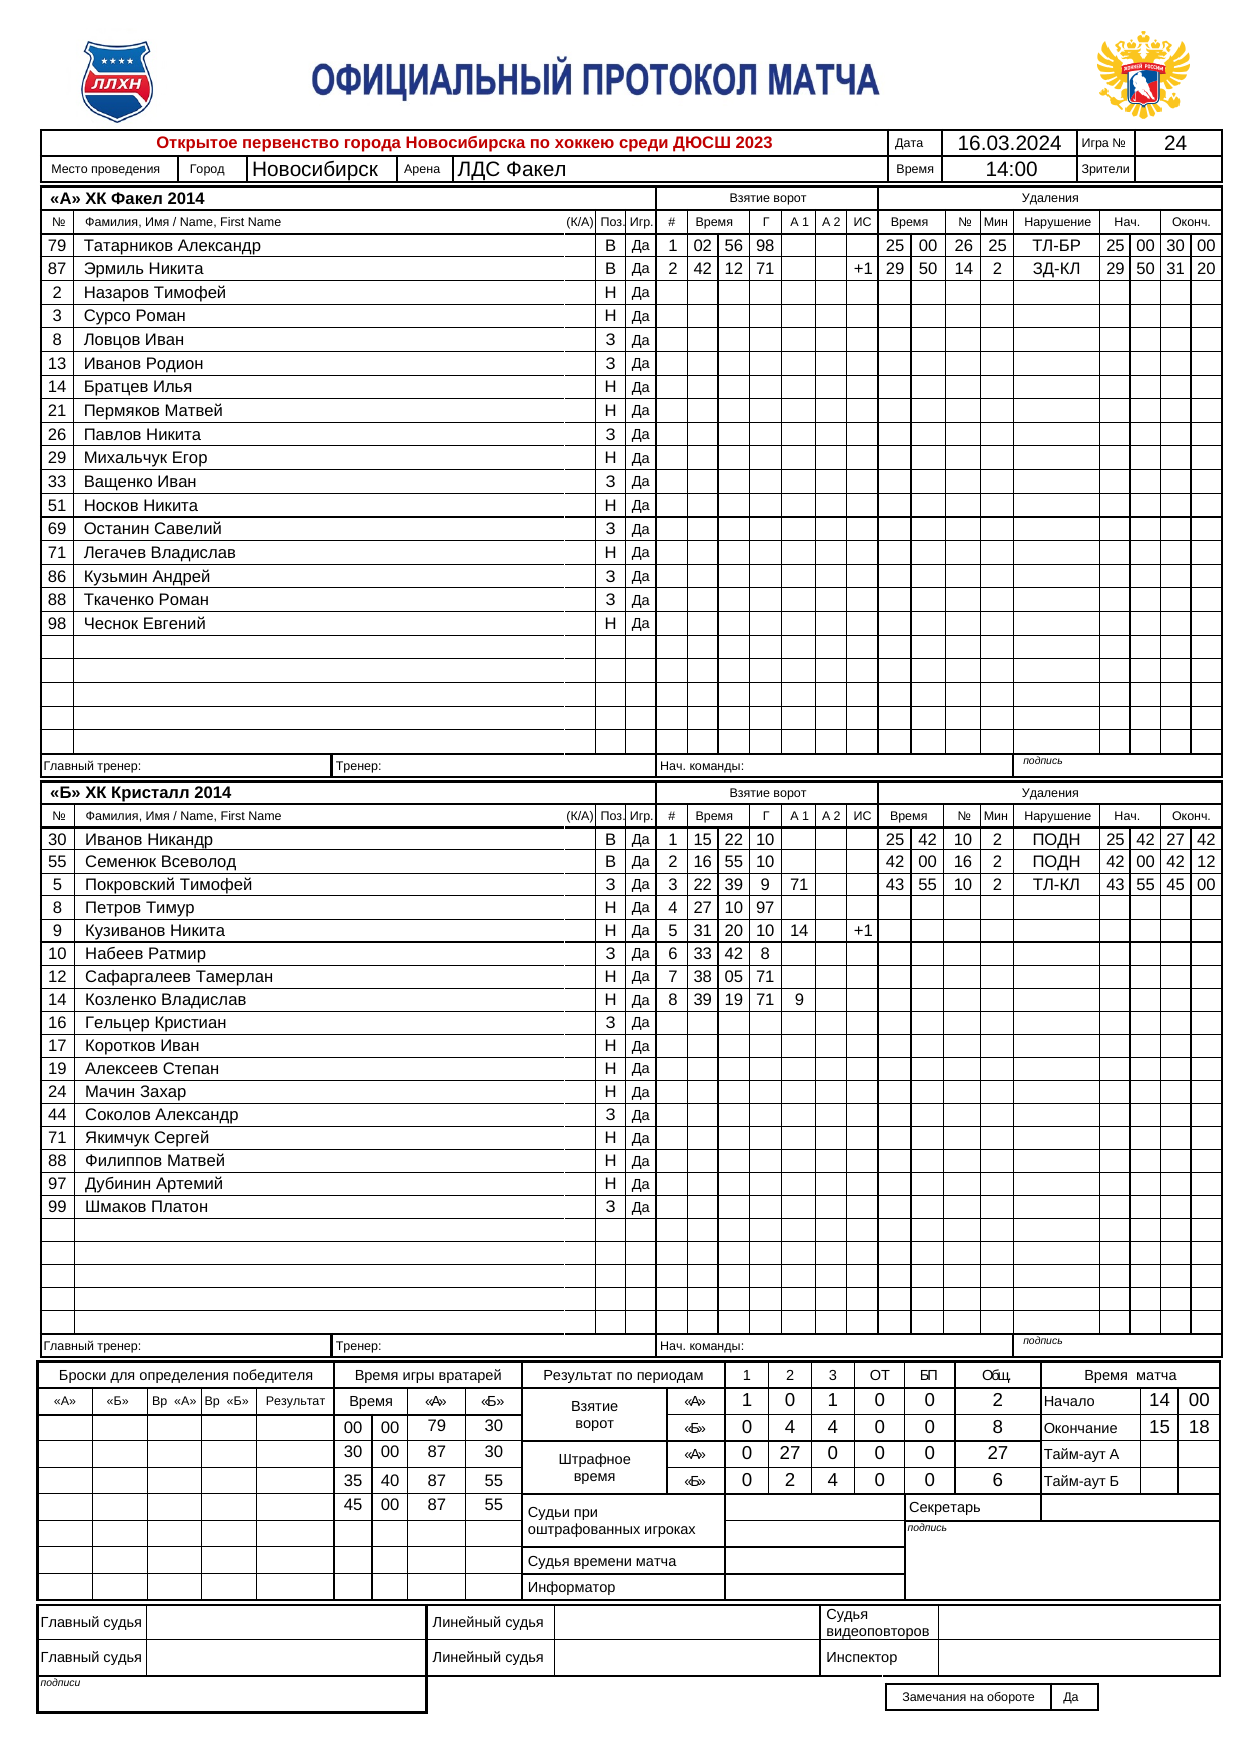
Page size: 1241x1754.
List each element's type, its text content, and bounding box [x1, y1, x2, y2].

table_cell [782, 1311, 815, 1333]
table_cell [946, 399, 980, 422]
table_cell 12 [719, 257, 749, 280]
table_cell [1131, 943, 1160, 964]
table_cell [1131, 541, 1160, 564]
table_cell [719, 1242, 749, 1264]
table_cell [565, 281, 595, 303]
table_cell [883, 1677, 1220, 1681]
table_cell З [596, 470, 625, 493]
table_cell [688, 1127, 717, 1149]
table_cell Н [596, 989, 625, 1011]
table_cell [1014, 1127, 1099, 1149]
table_cell [816, 1219, 846, 1241]
table_cell [726, 1548, 904, 1573]
table_cell [782, 1265, 815, 1287]
table_cell [1192, 1104, 1221, 1126]
table_cell Да [626, 989, 655, 1011]
table_cell [1131, 707, 1160, 729]
table_cell [879, 1150, 910, 1172]
table_cell [879, 446, 910, 469]
table_cell [74, 636, 564, 658]
table_cell Тайм-аут Б [1042, 1468, 1140, 1493]
table_cell [1179, 1441, 1219, 1467]
table_cell Чеснок Евгений [74, 612, 564, 634]
table_cell [1161, 1012, 1190, 1033]
table_cell [912, 281, 945, 303]
table_cell [596, 707, 625, 729]
table_cell 05 [719, 966, 749, 987]
table_cell [847, 707, 877, 729]
table_cell [782, 352, 815, 374]
table_cell [847, 850, 877, 872]
table_cell +1 [847, 920, 877, 941]
table_cell 2 [981, 829, 1013, 849]
table_cell Г [750, 805, 781, 826]
table_cell Штрафное время [523, 1442, 666, 1493]
table_cell [750, 1058, 781, 1079]
table_cell [912, 1196, 943, 1218]
table_cell [1100, 352, 1129, 374]
table_cell [1192, 328, 1221, 351]
table_cell Да [626, 328, 655, 351]
table_cell [719, 1196, 749, 1218]
table_cell [946, 305, 980, 327]
table_cell [816, 541, 846, 564]
table_cell [1100, 446, 1129, 469]
table_cell [981, 494, 1013, 516]
table_cell А 1 [782, 805, 815, 826]
table_cell [981, 399, 1013, 422]
table_cell Вр «А» [148, 1389, 201, 1413]
table_cell Линейный судья [428, 1606, 554, 1639]
table_cell [981, 1081, 1013, 1103]
table_cell [750, 1242, 781, 1264]
table_cell [847, 636, 877, 658]
table_cell [1131, 920, 1160, 941]
table_cell 15 [688, 829, 717, 849]
table_cell 51 [42, 494, 73, 516]
table_cell 0 [726, 1442, 768, 1467]
table_cell [816, 1081, 846, 1103]
table_cell 44 [42, 1104, 74, 1126]
table_cell [1161, 920, 1190, 941]
table_cell [1161, 518, 1190, 540]
table_cell Иванов Родион [74, 352, 564, 374]
table_cell [981, 1035, 1013, 1057]
table_cell [1131, 352, 1160, 374]
table_cell [816, 1288, 846, 1310]
table_cell В [596, 235, 625, 256]
table_cell [1141, 1468, 1177, 1493]
table_cell [782, 966, 815, 987]
table_cell [782, 850, 815, 872]
table_cell [42, 1242, 74, 1264]
table_cell [946, 612, 980, 634]
table_cell [847, 235, 877, 256]
table_cell [879, 588, 910, 611]
table_cell [1131, 683, 1160, 706]
table_cell [1131, 1242, 1160, 1264]
table_header Игра № [1078, 131, 1134, 155]
table_cell [912, 989, 943, 1011]
table_cell [981, 707, 1013, 729]
table_cell [847, 423, 877, 445]
table_cell [596, 1219, 625, 1241]
table_cell Н [596, 896, 625, 918]
table_cell З [596, 352, 625, 374]
table_cell [750, 707, 781, 729]
table_cell [1100, 612, 1129, 634]
table_cell Да [626, 1173, 655, 1195]
table_header Броски для определения победителя [39, 1363, 333, 1387]
table_cell [816, 683, 846, 706]
table_cell [946, 707, 980, 729]
table_cell 10 [42, 943, 74, 964]
table_cell [1161, 989, 1190, 1011]
table_cell [879, 636, 910, 658]
table_cell [750, 541, 781, 564]
table_cell Поз. [596, 211, 625, 233]
table_cell [1014, 636, 1099, 658]
table_cell [1161, 494, 1190, 516]
table_cell [946, 541, 980, 564]
table_cell [1161, 1242, 1190, 1264]
table_header Удаления [879, 783, 1221, 803]
table_cell [847, 1058, 877, 1079]
table_cell [1100, 943, 1129, 964]
table_cell [912, 943, 943, 964]
table_cell 31 [688, 920, 717, 941]
table_cell Н [596, 541, 625, 564]
table_cell [1014, 1288, 1099, 1310]
table_cell [782, 541, 815, 564]
table_cell [688, 470, 717, 493]
table_cell [719, 376, 749, 398]
table_cell 0 [905, 1442, 954, 1467]
table_cell 42 [1131, 829, 1160, 849]
table_cell 10 [750, 829, 781, 849]
table_cell [1014, 376, 1099, 398]
table_header 1 [726, 1363, 768, 1387]
table_cell 71 [750, 966, 781, 987]
table_cell [816, 1196, 846, 1218]
table_cell подпись [906, 1522, 1219, 1599]
table_cell [847, 352, 877, 374]
table_cell [1014, 612, 1099, 634]
table_cell Н [596, 376, 625, 398]
table_cell Да [626, 966, 655, 987]
table_cell [565, 1196, 595, 1218]
table_cell [847, 1012, 877, 1033]
table_cell [719, 659, 749, 682]
table_cell 42 [1161, 850, 1190, 872]
table_cell [750, 1150, 781, 1172]
table_cell [1131, 399, 1160, 422]
table_cell В [596, 257, 625, 280]
table_cell [847, 541, 877, 564]
table_cell 18 [1179, 1415, 1219, 1440]
table_cell [565, 494, 595, 516]
table_cell [847, 518, 877, 540]
table_cell [782, 565, 815, 587]
table_cell 10 [944, 829, 980, 849]
table_cell [1131, 1311, 1160, 1333]
table_cell 31 [1161, 257, 1190, 280]
table_cell 4 [769, 1415, 811, 1440]
table_cell [879, 305, 910, 327]
table_cell [688, 1081, 717, 1103]
table_cell [565, 1242, 595, 1264]
table_cell [750, 1265, 781, 1287]
table_cell 13 [42, 352, 73, 374]
table_cell 26 [946, 235, 980, 256]
table_cell Н [596, 966, 625, 987]
table_cell [816, 328, 846, 351]
table_cell [1161, 1150, 1190, 1172]
table_cell Главный тренер: [42, 755, 330, 776]
table_cell [816, 494, 846, 516]
table_cell [1192, 565, 1221, 587]
table_cell [847, 896, 877, 918]
table_cell [1161, 541, 1190, 564]
table_cell [1014, 1058, 1099, 1079]
table_cell Якимчук Сергей [75, 1127, 564, 1149]
table_cell подпись [1014, 755, 1221, 776]
table_cell [1192, 1265, 1221, 1287]
table_cell [596, 1265, 625, 1287]
table_cell [816, 1173, 846, 1195]
table_cell [565, 920, 595, 941]
table_cell [596, 1311, 625, 1333]
table_cell Филиппов Матвей [75, 1150, 564, 1172]
table_cell [688, 1265, 717, 1287]
table_cell «Б» [93, 1389, 147, 1413]
table_cell [688, 565, 717, 587]
table_cell [879, 707, 910, 729]
table_cell [847, 612, 877, 634]
table_cell З [596, 518, 625, 540]
table_cell [981, 446, 1013, 469]
table_cell [816, 281, 846, 303]
table_cell З [596, 423, 625, 445]
table_cell Да [626, 1150, 655, 1172]
table_cell 10 [750, 850, 781, 872]
table_cell [1100, 966, 1129, 987]
table_cell Да [626, 1196, 655, 1218]
table_cell [1100, 541, 1129, 564]
table_cell 25 [879, 235, 910, 256]
table_cell [565, 235, 595, 256]
table_cell 27 [688, 896, 717, 918]
table_cell [782, 494, 815, 516]
table_cell [981, 1058, 1013, 1079]
table_cell [1161, 565, 1190, 587]
table_cell [257, 1416, 333, 1440]
table_cell [782, 612, 815, 634]
table_cell Михальчук Егор [74, 446, 564, 469]
table_cell [1141, 1441, 1177, 1467]
table_cell [782, 281, 815, 303]
table_cell [981, 281, 1013, 303]
table_cell [1161, 1081, 1190, 1103]
table_cell [750, 565, 781, 587]
table_cell [847, 730, 877, 753]
table_cell 4 [812, 1468, 854, 1493]
table_cell [944, 1219, 980, 1241]
picture [5, 28, 1197, 129]
table_cell [1192, 1081, 1221, 1103]
table_cell [944, 1311, 980, 1333]
table_cell № [944, 805, 980, 826]
table_cell [750, 352, 781, 374]
table_cell 33 [42, 470, 73, 493]
table_cell [1100, 989, 1129, 1011]
table_cell «А» [668, 1389, 724, 1413]
table_cell [816, 989, 846, 1011]
table_cell [1100, 281, 1129, 303]
table_cell [688, 1196, 717, 1218]
table_cell [1161, 328, 1190, 351]
table_cell Да [626, 943, 655, 964]
table_cell З [596, 588, 625, 611]
table_cell 00 [335, 1416, 371, 1440]
table_cell подписи [39, 1677, 425, 1711]
table_cell [1014, 446, 1099, 469]
table_cell [782, 659, 815, 682]
table_cell [555, 1606, 819, 1639]
table_cell [946, 683, 980, 706]
table_cell [719, 612, 749, 634]
table_cell [1131, 1265, 1160, 1287]
table_cell [981, 352, 1013, 374]
table_cell [565, 1311, 595, 1333]
table_cell [1100, 636, 1129, 658]
table_cell [1014, 1219, 1099, 1241]
table_cell [1161, 1127, 1190, 1149]
table_cell Н [596, 305, 625, 327]
table_header Удаления [879, 188, 1221, 209]
table_cell [879, 1311, 910, 1333]
table_cell [565, 1058, 595, 1079]
table_cell [946, 636, 980, 658]
table_cell [596, 636, 625, 658]
table_cell [879, 399, 910, 422]
table_cell [719, 1265, 749, 1287]
table_cell [657, 541, 687, 564]
table_cell Нач. команды: [657, 1335, 1012, 1356]
table_cell 98 [750, 235, 781, 256]
table_cell [1192, 446, 1221, 469]
table_cell [944, 1242, 980, 1264]
table_cell [946, 352, 980, 374]
table_cell [750, 518, 781, 540]
table_cell 00 [1179, 1389, 1219, 1413]
table_cell [688, 1058, 717, 1079]
table_cell [912, 494, 945, 516]
table_cell 20 [719, 920, 749, 941]
table_cell [1161, 1196, 1190, 1218]
table_cell В [596, 850, 625, 872]
table_cell [148, 1468, 201, 1493]
table_cell Иванов Никандр [75, 829, 564, 849]
table_header Время игры вратарей [335, 1363, 521, 1387]
table_cell [719, 1104, 749, 1126]
table_cell 0 [905, 1415, 954, 1440]
table_header 2 [769, 1363, 811, 1387]
table_cell [1192, 636, 1221, 658]
table_cell Ловцов Иван [74, 328, 564, 351]
table_cell [1131, 1058, 1160, 1079]
table_cell Кузьмин Андрей [74, 565, 564, 587]
table_cell [657, 1288, 687, 1310]
table_cell [1131, 423, 1160, 445]
table_cell [1161, 683, 1190, 706]
table_cell [408, 1521, 465, 1546]
table_cell [944, 989, 980, 1011]
table_cell [912, 588, 945, 611]
table_cell [466, 1574, 521, 1599]
table_cell [39, 1468, 92, 1493]
table_cell [944, 896, 980, 918]
table_cell [750, 328, 781, 351]
table_cell [1100, 1196, 1129, 1218]
table_cell ЗД-КЛ [1014, 257, 1099, 280]
table_cell [1131, 470, 1160, 493]
table_header 3 [812, 1363, 854, 1387]
table_cell [688, 1035, 717, 1057]
table_cell 00 [1192, 874, 1221, 895]
table_cell [1014, 352, 1099, 374]
table_cell [719, 1150, 749, 1172]
table_cell [879, 565, 910, 587]
table_cell [847, 1035, 877, 1057]
table_cell [75, 1311, 564, 1333]
table_cell Да [626, 1012, 655, 1033]
table_cell 8 [956, 1415, 1040, 1440]
table_cell [912, 659, 945, 682]
table_cell [1192, 1058, 1221, 1079]
table_cell Ткаченко Роман [74, 588, 564, 611]
table_cell [1131, 1104, 1160, 1126]
table_cell [1100, 1219, 1129, 1241]
table_cell 19 [42, 1058, 74, 1079]
table_cell [981, 896, 1013, 918]
table_cell [688, 446, 717, 469]
table_cell [565, 305, 595, 327]
table_cell [1014, 1242, 1099, 1264]
table_cell [879, 376, 910, 398]
table_cell [981, 943, 1013, 964]
table_cell [626, 1242, 655, 1264]
table_cell [750, 1104, 781, 1126]
table_cell [912, 518, 945, 540]
table_cell [257, 1547, 333, 1573]
table_cell [981, 1219, 1013, 1241]
table_cell [782, 1104, 815, 1126]
table_cell [1179, 1468, 1219, 1493]
table_cell [555, 1640, 819, 1675]
table_cell [688, 376, 717, 398]
table_cell 69 [42, 518, 73, 540]
table_cell [1192, 659, 1221, 682]
table_cell [981, 470, 1013, 493]
table_cell 38 [688, 966, 717, 987]
table_cell [912, 612, 945, 634]
table_header Да [1052, 1685, 1097, 1709]
table_cell [565, 518, 595, 540]
table_cell Да [626, 518, 655, 540]
table_cell [1161, 281, 1190, 303]
table_cell [1100, 494, 1129, 516]
table_cell Сафаргалеев Тамерлан [75, 966, 564, 987]
table_cell [782, 399, 815, 422]
table_cell [688, 541, 717, 564]
table_cell Игр. [626, 805, 655, 826]
table_cell [75, 1242, 564, 1264]
table_cell [782, 1173, 815, 1195]
table_cell 25 [1100, 829, 1129, 849]
table_cell [596, 1288, 625, 1310]
table_cell [782, 257, 815, 280]
table_cell [782, 896, 815, 918]
table_cell [1100, 565, 1129, 587]
table_cell [750, 1219, 781, 1241]
table_cell Да [626, 399, 655, 422]
table_cell [657, 399, 687, 422]
table_cell [750, 494, 781, 516]
table_cell [1131, 446, 1160, 469]
table_cell № [946, 211, 980, 233]
table_cell ТЛ-КЛ [1014, 874, 1099, 895]
table_cell [657, 494, 687, 516]
table_cell [981, 1242, 1013, 1264]
table_cell [847, 966, 877, 987]
table_cell [944, 1104, 980, 1126]
table_cell [816, 399, 846, 422]
table_cell ПОДН [1014, 829, 1099, 849]
table_cell [688, 423, 717, 445]
table_cell [719, 1173, 749, 1195]
table_cell [202, 1416, 256, 1440]
table_cell [1192, 281, 1221, 303]
table_cell 00 [1131, 850, 1160, 872]
table_cell [981, 1012, 1013, 1033]
table_cell 00 [912, 850, 943, 872]
table_cell Петров Тимур [75, 896, 564, 918]
table_cell 8 [750, 943, 781, 964]
table_cell 19 [719, 989, 749, 1011]
table_cell 26 [42, 423, 73, 445]
table_cell [981, 565, 1013, 587]
table_cell Н [596, 1173, 625, 1195]
table_cell 3 [42, 305, 73, 327]
table_cell Зрители [1078, 157, 1134, 181]
table_cell [879, 494, 910, 516]
table_cell [1192, 588, 1221, 611]
table_cell Эрмиль Никита [74, 257, 564, 280]
table_cell [1014, 1012, 1099, 1033]
table_header 16.03.2024 [943, 131, 1076, 155]
table_cell [879, 352, 910, 374]
table_cell [816, 829, 846, 849]
table_cell Фамилия, Имя / Name, First Name [75, 805, 565, 826]
table_cell [148, 1416, 201, 1440]
table_cell (К/А) [565, 805, 595, 826]
table_cell Да [626, 446, 655, 469]
table_cell Время [688, 805, 749, 826]
table_cell [782, 730, 815, 753]
table_cell 86 [42, 565, 73, 587]
table_cell 88 [42, 588, 73, 611]
table_cell [912, 305, 945, 327]
table_cell [1161, 730, 1190, 753]
table_cell 14 [42, 989, 74, 1011]
table_cell З [596, 1196, 625, 1218]
table_cell 71 [750, 989, 781, 1011]
table_cell 30 [1161, 235, 1190, 256]
table_cell Нарушение [1014, 211, 1099, 233]
table_cell [912, 423, 945, 445]
table_cell [1192, 966, 1221, 987]
table_cell [1014, 281, 1099, 303]
table_cell 2 [956, 1389, 1040, 1413]
table_cell Судья видеоповторов [821, 1606, 938, 1639]
table_cell [944, 966, 980, 987]
table_cell 00 [373, 1416, 407, 1440]
table_cell Кузиванов Никита [75, 920, 564, 941]
table_cell [565, 683, 595, 706]
table_cell З [596, 328, 625, 351]
table_cell Да [626, 829, 655, 849]
table_cell [626, 1265, 655, 1287]
table_cell 8 [42, 896, 74, 918]
table_cell [912, 1058, 943, 1079]
table_cell [688, 1219, 717, 1241]
table_cell [912, 376, 945, 398]
table_cell 2 [981, 874, 1013, 895]
table_cell 0 [726, 1468, 768, 1493]
table_cell [750, 281, 781, 303]
table_cell Время [889, 157, 941, 181]
table_cell [782, 829, 815, 849]
table_cell [74, 730, 564, 753]
table_cell [750, 1311, 781, 1333]
table_cell Да [626, 874, 655, 895]
table_cell Да [626, 541, 655, 564]
table_cell [750, 659, 781, 682]
table_cell Главный тренер: [42, 1335, 330, 1356]
table_cell [944, 1150, 980, 1172]
table_cell [816, 565, 846, 587]
table_cell [1192, 423, 1221, 445]
table_cell [565, 1127, 595, 1149]
table_cell [688, 328, 717, 351]
table_cell [1100, 1104, 1129, 1126]
table_cell [944, 1173, 980, 1195]
table_cell [626, 683, 655, 706]
table_cell [981, 612, 1013, 634]
table_cell [1014, 399, 1099, 422]
table_cell [816, 707, 846, 729]
table_cell [912, 541, 945, 564]
table_cell [42, 683, 73, 706]
table_cell [946, 281, 980, 303]
table_cell 24 [42, 1081, 74, 1103]
table_cell 79 [408, 1416, 465, 1440]
table_cell Поз. [596, 805, 625, 826]
table_header 24 [1136, 131, 1221, 155]
table_cell [847, 1104, 877, 1126]
table_cell [1161, 612, 1190, 634]
table_cell [912, 328, 945, 351]
table_cell [1192, 1150, 1221, 1172]
table_cell [688, 588, 717, 611]
table_cell [657, 730, 687, 753]
table_cell [565, 446, 595, 469]
table_cell Набеев Ратмир [75, 943, 564, 964]
table_cell [750, 376, 781, 398]
table_cell [847, 565, 877, 587]
table_cell [335, 1521, 371, 1546]
table_cell [816, 1127, 846, 1149]
table_cell [657, 352, 687, 374]
table_cell [202, 1468, 256, 1493]
table_cell [565, 1012, 595, 1033]
table_cell [719, 1219, 749, 1241]
table_cell [782, 305, 815, 327]
table_cell [1131, 518, 1160, 540]
table_cell [1014, 1035, 1099, 1057]
table_cell 4 [812, 1415, 854, 1440]
table_cell [750, 423, 781, 445]
table_cell [1131, 376, 1160, 398]
table_cell [879, 896, 910, 918]
table_cell [1100, 470, 1129, 493]
table_cell [879, 1173, 910, 1195]
table_cell [1014, 494, 1099, 516]
table_cell Да [626, 896, 655, 918]
table_cell 0 [855, 1415, 904, 1440]
table_cell [719, 470, 749, 493]
table_cell Назаров Тимофей [74, 281, 564, 303]
table_cell [944, 1058, 980, 1079]
table_cell [1192, 707, 1221, 729]
table_cell [1192, 352, 1221, 374]
table_cell [719, 683, 749, 706]
table_cell [879, 683, 910, 706]
table_cell Да [626, 1058, 655, 1079]
table_cell [946, 446, 980, 469]
table_cell Оконч. [1161, 211, 1221, 233]
table_cell Мин [981, 805, 1013, 826]
table_cell Да [626, 257, 655, 280]
table_cell [657, 446, 687, 469]
table_cell 42 [912, 829, 943, 849]
table_cell [688, 1173, 717, 1195]
table_cell Нарушение [1014, 805, 1099, 826]
table_cell [1100, 920, 1129, 941]
table_cell 16 [944, 850, 980, 872]
table_cell [1014, 1265, 1099, 1287]
table_cell Главный судья [39, 1640, 146, 1675]
table_cell Пермяков Матвей [74, 399, 564, 422]
table_cell 30 [335, 1441, 371, 1467]
table_cell Нач. [1100, 211, 1160, 233]
table_cell [657, 1081, 687, 1103]
table_cell 00 [912, 235, 945, 256]
table_header ОТ [855, 1363, 904, 1387]
table_cell [981, 1104, 1013, 1126]
table_cell 30 [466, 1416, 521, 1440]
table_cell [719, 1127, 749, 1149]
table_cell [688, 352, 717, 374]
table_cell [879, 281, 910, 303]
table_cell А 2 [816, 805, 846, 826]
table_cell [42, 1288, 74, 1310]
table_cell [626, 1219, 655, 1241]
table_cell [750, 683, 781, 706]
table_cell [847, 1173, 877, 1195]
table_cell [1100, 376, 1129, 398]
table_cell [879, 1196, 910, 1218]
table_cell [879, 943, 910, 964]
table_cell [565, 1265, 595, 1287]
table_cell [1192, 730, 1221, 753]
table_cell [750, 1081, 781, 1103]
table_cell [719, 1012, 749, 1033]
table_cell [750, 399, 781, 422]
table_cell Коротков Иван [75, 1035, 564, 1057]
table_cell Окончание [1042, 1415, 1140, 1440]
table_cell [565, 659, 595, 682]
table_cell Н [596, 612, 625, 634]
table_cell 02 [688, 235, 717, 256]
table_cell [782, 446, 815, 469]
table_cell 16 [42, 1012, 74, 1033]
table_cell [657, 1104, 687, 1126]
table_cell [1100, 588, 1129, 611]
table_cell 0 [855, 1389, 904, 1413]
table_cell Останин Савелий [74, 518, 564, 540]
table_cell [782, 1196, 815, 1218]
table_cell [565, 1081, 595, 1103]
table_cell [657, 1150, 687, 1172]
table_cell [1192, 1219, 1221, 1241]
table_cell [1131, 1173, 1160, 1195]
table_cell [912, 707, 945, 729]
table_cell [719, 1081, 749, 1103]
table_cell [879, 1219, 910, 1241]
table_cell 10 [944, 874, 980, 895]
table_cell [816, 470, 846, 493]
table_cell [816, 1012, 846, 1033]
table_cell [816, 588, 846, 611]
table_cell подпись [1014, 1335, 1221, 1356]
table_header «Б» ХК Кристалл 2014 [42, 783, 655, 803]
table_cell Н [596, 1150, 625, 1172]
table_cell [879, 989, 910, 1011]
table_cell [726, 1521, 904, 1546]
table_cell [93, 1416, 147, 1440]
table_cell [782, 1288, 815, 1310]
table_cell 45 [1161, 874, 1190, 895]
table_cell [782, 1242, 815, 1264]
table_cell [912, 565, 945, 587]
table_cell 27 [769, 1442, 811, 1467]
table_cell [946, 423, 980, 445]
table_cell [981, 1196, 1013, 1218]
table_cell 0 [905, 1389, 954, 1413]
table_cell [202, 1441, 256, 1467]
table_cell [782, 1219, 815, 1241]
table_cell Да [626, 281, 655, 303]
table_cell [1100, 399, 1129, 422]
table_cell [1161, 399, 1190, 422]
table_cell Н [596, 1058, 625, 1079]
table_cell Нач. команды: [657, 755, 1012, 776]
table_cell [1100, 328, 1129, 351]
table_cell [1014, 1104, 1099, 1126]
table_cell 15 [1141, 1415, 1177, 1440]
table_cell [879, 1127, 910, 1149]
table_cell [626, 659, 655, 682]
table_cell [912, 1173, 943, 1195]
table_cell [42, 659, 73, 682]
table_cell [726, 1575, 904, 1599]
table_cell Да [626, 352, 655, 374]
table_cell [148, 1494, 201, 1520]
table_cell Да [626, 1127, 655, 1149]
table_cell [847, 1081, 877, 1103]
table_cell [202, 1494, 256, 1520]
table_cell [750, 1196, 781, 1218]
table_cell [1014, 541, 1099, 564]
table_cell [816, 1058, 846, 1079]
table_cell [42, 1219, 74, 1241]
table_cell [750, 1035, 781, 1057]
table_cell «А» [39, 1389, 92, 1413]
table_cell Да [626, 850, 655, 872]
table_cell [408, 1574, 465, 1599]
table_cell [1100, 896, 1129, 918]
table_cell [257, 1441, 333, 1467]
table_cell [688, 683, 717, 706]
table_cell Да [626, 565, 655, 587]
table_cell [912, 470, 945, 493]
table_cell [946, 376, 980, 398]
table_cell Да [626, 376, 655, 398]
table_cell Да [626, 1104, 655, 1126]
table_cell [816, 1311, 846, 1333]
table_cell [782, 1058, 815, 1079]
table_cell [879, 1242, 910, 1264]
table_cell Да [626, 1081, 655, 1103]
table_cell [1100, 1242, 1129, 1264]
table_cell [719, 1058, 749, 1079]
table_cell [912, 1081, 943, 1103]
table_cell [946, 565, 980, 587]
table_cell 39 [719, 874, 749, 895]
table_cell [944, 1127, 980, 1149]
table_cell [1192, 518, 1221, 540]
table_cell [1161, 1035, 1190, 1057]
table_cell [1131, 896, 1160, 918]
table_cell [1131, 1196, 1160, 1218]
table_cell [466, 1521, 521, 1546]
table_cell [257, 1521, 333, 1546]
table_cell [1100, 707, 1129, 729]
table_cell Мачин Захар [75, 1081, 564, 1103]
table_cell 55 [1131, 874, 1160, 895]
table_cell [1161, 966, 1190, 987]
table_cell [565, 829, 595, 849]
table_cell [1131, 1219, 1160, 1241]
table_cell 87 [408, 1441, 465, 1467]
table_cell [565, 1173, 595, 1195]
table_cell «А» [408, 1389, 465, 1413]
table_cell Да [626, 1035, 655, 1057]
table_cell [1131, 612, 1160, 634]
table_cell [1014, 1173, 1099, 1195]
table_cell [847, 1311, 877, 1333]
table_cell [626, 1311, 655, 1333]
table_cell «Б» [668, 1468, 724, 1493]
table_cell 56 [719, 235, 749, 256]
table_cell 43 [879, 874, 910, 895]
table_cell [750, 1012, 781, 1033]
table_cell [1192, 1196, 1221, 1218]
table_cell [1099, 1682, 1220, 1711]
table_cell [565, 874, 595, 895]
table_cell [847, 376, 877, 398]
table_cell [1131, 1150, 1160, 1172]
table_cell [657, 659, 687, 682]
table_cell [816, 352, 846, 374]
table_cell [1161, 659, 1190, 682]
table_cell [719, 423, 749, 445]
table_cell [1192, 920, 1221, 941]
table_cell [719, 399, 749, 422]
table_cell 2 [42, 281, 73, 303]
table_cell 9 [782, 989, 815, 1011]
table_cell [565, 541, 595, 564]
table_cell «Б» [668, 1415, 724, 1440]
table_cell [657, 683, 687, 706]
table_cell [1100, 1127, 1129, 1149]
table_cell [847, 281, 877, 303]
table_cell 8 [42, 328, 73, 351]
table_cell [946, 730, 980, 753]
table_cell 79 [42, 235, 73, 256]
table_cell 20 [1192, 257, 1221, 280]
table_cell [847, 659, 877, 682]
table_cell Семенюк Всеволод [75, 850, 564, 872]
table_cell [1161, 305, 1190, 327]
table_cell 35 [335, 1468, 371, 1493]
table_cell 50 [912, 257, 945, 280]
table_cell Время [688, 211, 749, 233]
table_cell Нач. [1100, 805, 1160, 826]
table_cell [944, 1012, 980, 1033]
table_cell 9 [42, 920, 74, 941]
table_cell [39, 1574, 92, 1599]
table_cell [1192, 1173, 1221, 1195]
table_cell [1014, 305, 1099, 327]
table_cell [1161, 896, 1190, 918]
table_cell 1 [657, 829, 687, 849]
table_cell [816, 1265, 846, 1287]
table_cell [42, 1311, 74, 1333]
table_cell 87 [408, 1494, 465, 1520]
table_cell [782, 1035, 815, 1057]
table_cell ИС [847, 211, 877, 233]
table_cell [1014, 730, 1099, 753]
table_cell 0 [855, 1442, 904, 1467]
table_cell [912, 1311, 943, 1333]
table_cell [1161, 1311, 1190, 1333]
table_cell 00 [1192, 235, 1221, 256]
table_cell [1100, 518, 1129, 540]
table_cell [657, 1035, 687, 1057]
table_cell [565, 376, 595, 398]
table_cell [565, 1035, 595, 1057]
table_cell [944, 920, 980, 941]
table_cell [981, 1150, 1013, 1172]
table_cell [981, 518, 1013, 540]
table_cell Н [596, 920, 625, 941]
table_cell [1192, 989, 1221, 1011]
table_cell Город [179, 157, 246, 181]
table_cell [981, 989, 1013, 1011]
table_cell [946, 328, 980, 351]
table_cell 25 [981, 235, 1013, 256]
table_cell [1131, 989, 1160, 1011]
table_cell [816, 612, 846, 634]
table_cell 4 [657, 896, 687, 918]
table_cell [1131, 305, 1160, 327]
table_cell 2 [657, 257, 687, 280]
table_cell [719, 565, 749, 587]
table_cell 8 [657, 989, 687, 1011]
table_cell [657, 636, 687, 658]
table_cell Инспектор [821, 1640, 938, 1675]
table_cell [1192, 896, 1221, 918]
table_cell [1131, 494, 1160, 516]
table_cell Да [626, 235, 655, 256]
table_cell [1161, 1265, 1190, 1287]
table_cell 17 [42, 1035, 74, 1057]
table_cell 12 [1192, 850, 1221, 872]
table_cell [847, 1288, 877, 1310]
table_cell [944, 1196, 980, 1218]
table_cell З [596, 565, 625, 587]
table_cell [719, 588, 749, 611]
table_cell [596, 1242, 625, 1264]
table_cell 55 [719, 850, 749, 872]
table_cell 33 [688, 943, 717, 964]
table_cell Тайм-аут А [1042, 1441, 1140, 1467]
table_cell [981, 683, 1013, 706]
table_cell [39, 1547, 92, 1573]
table_cell [688, 518, 717, 540]
table_cell [750, 588, 781, 611]
table_cell 97 [42, 1173, 74, 1195]
table_cell [1131, 730, 1160, 753]
table_cell [782, 423, 815, 445]
table_cell [1161, 470, 1190, 493]
table_cell [879, 1035, 910, 1057]
table_cell 3 [657, 874, 687, 895]
table_cell [1014, 588, 1099, 611]
table_cell [657, 470, 687, 493]
table_cell [657, 1196, 687, 1218]
table_cell [944, 943, 980, 964]
table_cell [466, 1547, 521, 1573]
table_cell Братцев Илья [74, 376, 564, 398]
table_cell [912, 896, 943, 918]
table_cell [657, 1012, 687, 1033]
table_cell [879, 328, 910, 351]
table_cell [148, 1574, 201, 1599]
table_cell [912, 352, 945, 374]
table_cell Место проведения [42, 157, 177, 181]
table_cell [565, 588, 595, 611]
table_cell [719, 518, 749, 540]
table_cell [816, 920, 846, 941]
table_cell [657, 281, 687, 303]
table_cell 55 [466, 1468, 521, 1493]
table_cell [981, 1311, 1013, 1333]
table_cell 27 [956, 1442, 1040, 1467]
table_cell 71 [750, 257, 781, 280]
table_cell [565, 612, 595, 634]
table_cell «А» [668, 1442, 724, 1467]
table_cell [565, 1288, 595, 1310]
table_cell [42, 707, 73, 729]
table_cell [148, 1441, 201, 1467]
table_cell 2 [769, 1468, 811, 1493]
table_cell [202, 1521, 256, 1546]
table_cell 1 [812, 1389, 854, 1413]
table_cell [912, 966, 943, 987]
table_cell [816, 423, 846, 445]
table_cell [1100, 423, 1129, 445]
table_cell [688, 1150, 717, 1172]
table_header Общ. [956, 1363, 1040, 1387]
table_cell [657, 588, 687, 611]
table_cell Н [596, 1035, 625, 1057]
table_cell [39, 1521, 92, 1546]
table_cell [1192, 305, 1221, 327]
table_cell [565, 328, 595, 351]
table_cell 42 [719, 943, 749, 964]
table_cell [1161, 636, 1190, 658]
table_cell Да [626, 423, 655, 445]
table_header Дата [889, 131, 941, 155]
table_cell [93, 1468, 147, 1493]
table_cell [782, 376, 815, 398]
table_cell 97 [750, 896, 781, 918]
table_cell [42, 1265, 74, 1287]
table_cell [657, 328, 687, 351]
table_cell [1131, 636, 1160, 658]
table_cell 30 [466, 1441, 521, 1467]
table_cell [1014, 896, 1099, 918]
table_cell [879, 1104, 910, 1126]
table_cell [1131, 1081, 1160, 1103]
table_header Результат по периодам [523, 1363, 724, 1387]
table_cell [1131, 281, 1160, 303]
table_cell [1014, 565, 1099, 587]
table_cell Да [626, 494, 655, 516]
table_cell [1014, 707, 1099, 729]
table_cell [688, 612, 717, 634]
table_cell 71 [42, 1127, 74, 1149]
table_cell [879, 612, 910, 634]
table_cell [912, 636, 945, 658]
table_cell 55 [466, 1494, 521, 1520]
table_cell [782, 1012, 815, 1033]
table_cell 29 [1100, 257, 1129, 280]
table_cell [1192, 1288, 1221, 1310]
table_cell [1131, 966, 1160, 987]
table_cell [782, 636, 815, 658]
table_cell [912, 730, 945, 753]
table_cell Легачев Владислав [74, 541, 564, 564]
table_cell Начало [1042, 1389, 1140, 1413]
table_cell 00 [373, 1494, 407, 1520]
table_header «А» ХК Факел 2014 [42, 188, 655, 209]
table_cell [596, 730, 625, 753]
table_cell Результат [257, 1389, 333, 1413]
table_cell [782, 683, 815, 706]
table_cell [39, 1441, 92, 1467]
table_cell [782, 328, 815, 351]
table_cell [981, 1288, 1013, 1310]
table_cell [93, 1547, 147, 1573]
table_cell [782, 1081, 815, 1103]
table_cell [912, 446, 945, 469]
table_cell Время [879, 805, 943, 826]
table_cell [847, 399, 877, 422]
table_cell [1161, 352, 1190, 374]
table_cell [750, 446, 781, 469]
table_cell [847, 829, 877, 849]
table_cell В [596, 829, 625, 849]
table_cell Арена [398, 157, 452, 181]
table_cell [688, 707, 717, 729]
table_header Взятие ворот [657, 783, 877, 803]
table_cell [879, 1012, 910, 1033]
table_cell [373, 1547, 407, 1573]
table_cell 0 [855, 1468, 904, 1493]
table_cell [816, 446, 846, 469]
table_cell [750, 470, 781, 493]
table_header Взятие ворот [657, 188, 877, 209]
table_cell Тренер: [333, 755, 655, 776]
table_cell [946, 588, 980, 611]
table_cell А 1 [782, 211, 815, 233]
table_cell +1 [847, 257, 877, 280]
table_cell [688, 399, 717, 422]
table_cell № [42, 211, 73, 233]
table_cell [847, 494, 877, 516]
table_cell [879, 423, 910, 445]
table_cell [981, 541, 1013, 564]
table_cell 55 [42, 850, 74, 872]
table_cell 71 [782, 874, 815, 895]
table_cell [257, 1494, 333, 1520]
table_cell [782, 518, 815, 540]
table_cell [1100, 1058, 1129, 1079]
table_cell Дубинин Артемий [75, 1173, 564, 1195]
table_cell 2 [981, 257, 1013, 280]
table_cell Секретарь [906, 1495, 1040, 1520]
table_cell # [657, 211, 687, 233]
table_cell [719, 636, 749, 658]
table_cell 0 [812, 1442, 854, 1467]
table_cell [657, 1173, 687, 1195]
table_cell [335, 1547, 371, 1573]
table_cell [847, 683, 877, 706]
table_cell 14:00 [943, 157, 1076, 181]
table_cell [750, 305, 781, 327]
table_cell [565, 1150, 595, 1172]
table_cell [1131, 659, 1160, 682]
table_cell [944, 1288, 980, 1310]
table_cell [946, 659, 980, 682]
table_cell 12 [42, 966, 74, 987]
table_cell [565, 850, 595, 872]
table_cell [879, 1081, 910, 1103]
table_cell [688, 636, 717, 658]
table_cell Фамилия, Имя / Name, First Name [74, 211, 565, 233]
table_cell Козленко Владислав [75, 989, 564, 1011]
table_cell [719, 281, 749, 303]
table_cell [816, 257, 846, 280]
table_cell [750, 1288, 781, 1310]
table_cell [816, 1150, 846, 1172]
table_cell (К/А) [565, 211, 595, 233]
table_cell [816, 943, 846, 964]
table_cell [657, 1058, 687, 1079]
table_cell [202, 1574, 256, 1599]
table_cell 98 [42, 612, 73, 634]
table_cell 99 [42, 1196, 74, 1218]
table_cell [626, 707, 655, 729]
table_cell [1192, 494, 1221, 516]
table_cell [981, 636, 1013, 658]
table_cell [981, 730, 1013, 753]
table_cell Н [596, 399, 625, 422]
table_cell [596, 659, 625, 682]
table_cell 9 [750, 874, 781, 895]
table_cell [719, 446, 749, 469]
table_cell [816, 305, 846, 327]
table_cell [657, 423, 687, 445]
table_cell [626, 730, 655, 753]
table_cell [657, 518, 687, 540]
table_cell [657, 1265, 687, 1287]
table_cell [719, 328, 749, 351]
table_cell [1192, 376, 1221, 398]
table_cell [782, 1127, 815, 1149]
table_cell [939, 1606, 1219, 1639]
table_cell [981, 328, 1013, 351]
table_cell Да [626, 920, 655, 941]
table_cell [75, 1265, 564, 1287]
table_cell З [596, 943, 625, 964]
table_header Замечания на обороте [887, 1685, 1050, 1709]
table_cell [1161, 1058, 1190, 1079]
table_cell [1161, 707, 1190, 729]
table_cell [944, 1265, 980, 1287]
table_cell [688, 281, 717, 303]
table_cell [782, 588, 815, 611]
table_cell [981, 1173, 1013, 1195]
table_cell [74, 683, 564, 706]
table_cell [1014, 1081, 1099, 1103]
table_cell [1014, 920, 1099, 941]
table_cell [1192, 541, 1221, 564]
table_cell 2 [657, 850, 687, 872]
table_cell [565, 1219, 595, 1241]
table_cell [1192, 1311, 1221, 1333]
table_cell [782, 943, 815, 964]
table_cell [750, 730, 781, 753]
table_cell [816, 659, 846, 682]
table_cell Тренер: [333, 1335, 655, 1356]
table_cell [847, 446, 877, 469]
table_cell Да [626, 470, 655, 493]
table_cell [816, 1035, 846, 1057]
table_cell [981, 423, 1013, 445]
table_cell [719, 541, 749, 564]
table_cell Н [596, 1127, 625, 1149]
table_cell [847, 1150, 877, 1172]
table_cell [626, 1288, 655, 1310]
table_cell [657, 1311, 687, 1333]
table_cell [565, 399, 595, 422]
table_cell [1014, 683, 1099, 706]
table_cell [1192, 683, 1221, 706]
table_cell [912, 1104, 943, 1126]
table_cell [688, 1311, 717, 1333]
table_cell Да [626, 588, 655, 611]
table_cell 5 [42, 874, 74, 895]
table_cell [428, 1677, 882, 1711]
table_cell Оконч. [1161, 805, 1221, 826]
table_cell [1131, 588, 1160, 611]
table_cell 14 [782, 920, 815, 941]
table_cell [257, 1468, 333, 1493]
table_cell [565, 896, 595, 918]
table_cell 14 [1141, 1389, 1177, 1413]
table_cell [750, 612, 781, 634]
table_cell [1100, 1311, 1129, 1333]
table_cell 87 [408, 1468, 465, 1493]
table_cell 6 [956, 1468, 1040, 1493]
table_cell [912, 1127, 943, 1149]
table_cell [1014, 1196, 1099, 1218]
table_cell [981, 966, 1013, 987]
table_cell 00 [1131, 235, 1160, 256]
table_cell [657, 707, 687, 729]
table_cell [719, 707, 749, 729]
table_cell [879, 966, 910, 987]
table_cell 16 [688, 850, 717, 872]
table_cell [750, 1127, 781, 1149]
table_cell [1100, 1173, 1129, 1195]
table_cell [1192, 1127, 1221, 1149]
table_cell [719, 1311, 749, 1333]
table_cell [565, 1104, 595, 1126]
table_cell [565, 565, 595, 587]
table_cell Покровский Тимофей [75, 874, 564, 895]
table_cell Алексеев Степан [75, 1058, 564, 1079]
table_cell Судьи при оштрафованных игроках [523, 1495, 724, 1546]
table_cell Татарников Александр [74, 235, 564, 256]
table_cell [1014, 966, 1099, 987]
table_cell [1014, 328, 1099, 351]
table_cell Главный судья [39, 1606, 146, 1639]
table_cell [946, 494, 980, 516]
table_cell [1014, 989, 1099, 1011]
table_cell [1100, 730, 1129, 753]
table_cell [1161, 1104, 1190, 1126]
table_cell [719, 494, 749, 516]
table_cell Н [596, 1081, 625, 1103]
table_cell [847, 1242, 877, 1264]
table_cell Шмаков Платон [75, 1196, 564, 1218]
table_cell [688, 659, 717, 682]
table_cell 22 [688, 874, 717, 895]
table_cell [688, 305, 717, 327]
table_cell [1100, 659, 1129, 682]
table_cell [981, 1127, 1013, 1149]
table_cell 1 [657, 235, 687, 256]
table_cell [148, 1521, 201, 1546]
table_cell [1192, 1012, 1221, 1033]
table_cell [879, 730, 910, 753]
table_cell 45 [335, 1494, 371, 1520]
table_cell # [657, 805, 687, 826]
table_cell [202, 1547, 256, 1573]
table_cell [879, 920, 910, 941]
table_cell [42, 730, 73, 753]
table_cell [912, 399, 945, 422]
table_cell 43 [1100, 874, 1129, 895]
table_cell [565, 470, 595, 493]
table_cell [944, 1081, 980, 1103]
table_cell [373, 1521, 407, 1546]
table_cell [408, 1547, 465, 1573]
table_cell 10 [719, 896, 749, 918]
table_cell З [596, 1012, 625, 1033]
table_cell [912, 1265, 943, 1287]
table_cell [1161, 1288, 1190, 1310]
table_cell [1161, 446, 1190, 469]
table_cell [565, 989, 595, 1011]
table_cell [879, 1288, 910, 1310]
table_cell [657, 1242, 687, 1264]
table_cell [816, 1242, 846, 1264]
table_cell [912, 1150, 943, 1172]
table_cell 42 [1192, 829, 1221, 849]
table_cell [74, 707, 564, 729]
table_cell Да [626, 612, 655, 634]
table_cell [1014, 423, 1099, 445]
table_cell [912, 1219, 943, 1241]
table_cell ТЛ-БР [1014, 235, 1099, 256]
table_cell Ващенко Иван [74, 470, 564, 493]
table_cell [1192, 399, 1221, 422]
table_cell [657, 305, 687, 327]
table_cell [688, 730, 717, 753]
table_header Время матча [1042, 1363, 1219, 1387]
table_cell [1014, 659, 1099, 682]
table_cell [1014, 1311, 1099, 1333]
table_cell [1192, 1035, 1221, 1057]
table_cell [912, 1242, 943, 1264]
table_cell [879, 1265, 910, 1287]
table_cell З [596, 874, 625, 895]
table_cell [1014, 1150, 1099, 1172]
table_cell 71 [42, 541, 73, 564]
table_cell [93, 1574, 147, 1599]
table_cell [879, 470, 910, 493]
table_cell [1192, 1242, 1221, 1264]
table_cell 25 [1100, 235, 1129, 256]
table_cell [688, 1104, 717, 1126]
table_cell Взятие ворот [523, 1389, 666, 1440]
table_cell 10 [750, 920, 781, 941]
table_cell [1131, 565, 1160, 587]
table_cell [1131, 328, 1160, 351]
table_cell [816, 896, 846, 918]
table_cell [782, 1150, 815, 1172]
table_cell Время [879, 211, 945, 233]
table_cell [93, 1494, 147, 1520]
table_cell Новосибирск [248, 157, 396, 181]
table_cell [1014, 518, 1099, 540]
table_cell [816, 376, 846, 398]
table_cell [1014, 470, 1099, 493]
table_cell 29 [42, 446, 73, 469]
table_cell 50 [1131, 257, 1160, 280]
table_cell Информатор [523, 1575, 724, 1599]
table_cell 0 [905, 1468, 954, 1493]
table_cell 29 [879, 257, 910, 280]
table_cell [816, 730, 846, 753]
table_cell З [596, 1104, 625, 1126]
table_cell А 2 [816, 211, 846, 233]
table_cell 27 [1161, 829, 1190, 849]
table_cell [719, 1288, 749, 1310]
table_cell № [42, 805, 74, 826]
table_cell [816, 235, 846, 256]
table_cell [1131, 1127, 1160, 1149]
table_cell [565, 257, 595, 280]
table_cell [75, 1288, 564, 1310]
table_cell Гельцер Кристиан [75, 1012, 564, 1033]
table_cell [879, 518, 910, 540]
table_cell Судья времени матча [523, 1548, 724, 1573]
table_cell ЛДС Факел [454, 157, 887, 181]
table_cell [688, 1242, 717, 1264]
table_cell 42 [1100, 850, 1129, 872]
table_cell [782, 235, 815, 256]
table_cell [816, 518, 846, 540]
table_cell [565, 943, 595, 964]
table_cell [1131, 1288, 1160, 1310]
table_cell [1100, 1288, 1129, 1310]
table_cell «Б » [466, 1389, 521, 1413]
table_cell 0 [726, 1415, 768, 1440]
table_cell [565, 966, 595, 987]
table_cell [816, 636, 846, 658]
table_cell [39, 1416, 92, 1440]
table_cell [847, 1265, 877, 1287]
table_cell [750, 1173, 781, 1195]
table_cell [565, 636, 595, 658]
table_cell Игр. [626, 211, 655, 233]
table_cell [847, 1219, 877, 1241]
table_cell [879, 541, 910, 564]
table_cell 42 [688, 257, 717, 280]
table_cell 42 [879, 850, 910, 872]
table_cell 14 [42, 376, 73, 398]
table_header БП [905, 1363, 954, 1387]
table_cell [39, 1494, 92, 1520]
table_cell [847, 874, 877, 895]
table_cell Носков Никита [74, 494, 564, 516]
table_cell 87 [42, 257, 73, 280]
table_cell [946, 518, 980, 540]
table_cell Г [750, 211, 781, 233]
table_cell [565, 423, 595, 445]
table_cell [1161, 943, 1190, 964]
table_cell [1192, 943, 1221, 964]
table_cell [816, 874, 846, 895]
table_cell Павлов Никита [74, 423, 564, 445]
table_cell 00 [373, 1441, 407, 1467]
table_cell 2 [981, 850, 1013, 872]
table_cell [626, 636, 655, 658]
table_cell 22 [719, 829, 749, 849]
table_cell 21 [42, 399, 73, 422]
table_cell [946, 470, 980, 493]
table_cell [847, 1196, 877, 1218]
table_cell [879, 1058, 910, 1079]
table_cell [1042, 1495, 1219, 1520]
table_cell [565, 730, 595, 753]
table_cell 55 [912, 874, 943, 895]
table_cell [93, 1521, 147, 1546]
table_header Открытое первенство города Новосибирска по хоккею среди ДЮСШ 2023 [42, 131, 887, 155]
table_cell [657, 376, 687, 398]
table_cell [719, 730, 749, 753]
table_cell [1131, 1035, 1160, 1057]
table_cell [847, 588, 877, 611]
table_cell [657, 565, 687, 587]
table_cell [719, 1035, 749, 1057]
table_cell [1136, 157, 1221, 181]
table_cell [1161, 376, 1190, 398]
table_cell [42, 636, 73, 658]
table_cell [147, 1640, 425, 1675]
table_cell [816, 1104, 846, 1126]
table_cell [912, 1012, 943, 1033]
table_cell Соколов Александр [75, 1104, 564, 1126]
table_cell 40 [373, 1468, 407, 1493]
table_cell [912, 683, 945, 706]
table_cell [1100, 1081, 1129, 1103]
table_cell [688, 1288, 717, 1310]
table_cell Сурсо Роман [74, 305, 564, 327]
table_cell 14 [946, 257, 980, 280]
table_cell [847, 989, 877, 1011]
table_cell [912, 920, 943, 941]
table_cell [719, 352, 749, 374]
table_cell [688, 494, 717, 516]
table_cell [257, 1574, 333, 1599]
table_cell Н [596, 494, 625, 516]
table_cell [596, 683, 625, 706]
table_cell 7 [657, 966, 687, 987]
table_cell [688, 1012, 717, 1033]
table_cell [912, 1035, 943, 1057]
table_cell [981, 920, 1013, 941]
table_cell [1100, 1265, 1129, 1287]
table_cell [782, 707, 815, 729]
table_cell 25 [879, 829, 910, 849]
table_cell 1 [726, 1389, 768, 1413]
table_cell [1100, 305, 1129, 327]
table_cell [816, 966, 846, 987]
table_cell 30 [42, 829, 74, 849]
table_cell [847, 943, 877, 964]
table_cell Да [626, 305, 655, 327]
table_cell [847, 470, 877, 493]
table_cell [1192, 470, 1221, 493]
table_cell [147, 1606, 425, 1639]
table_cell 88 [42, 1150, 74, 1172]
table_cell 6 [657, 943, 687, 964]
table_cell Н [596, 446, 625, 469]
table_cell [782, 470, 815, 493]
table_cell [726, 1495, 904, 1520]
table_cell [1161, 423, 1190, 445]
table_cell [816, 850, 846, 872]
table_cell [981, 659, 1013, 682]
table_cell [719, 305, 749, 327]
table_cell [373, 1574, 407, 1599]
table_cell [847, 1127, 877, 1149]
table_cell [1100, 1012, 1129, 1033]
table_cell ИС [847, 805, 877, 826]
table_cell [1161, 1173, 1190, 1195]
table_cell 39 [688, 989, 717, 1011]
table_cell [847, 328, 877, 351]
table_cell [981, 376, 1013, 398]
table_cell [944, 1035, 980, 1057]
table_cell [1131, 1012, 1160, 1033]
table_cell [1161, 588, 1190, 611]
table_cell [565, 352, 595, 374]
table_cell ПОДН [1014, 850, 1099, 872]
table_cell [657, 1127, 687, 1149]
table_cell [93, 1441, 147, 1467]
table_cell Линейный судья [428, 1640, 554, 1675]
table_cell [879, 659, 910, 682]
table_cell [750, 636, 781, 658]
table_cell [335, 1574, 371, 1599]
table_cell 5 [657, 920, 687, 941]
table_cell [981, 588, 1013, 611]
table_cell [74, 659, 564, 682]
table_cell [981, 1265, 1013, 1287]
table_cell 0 [769, 1389, 811, 1413]
table_cell Н [596, 281, 625, 303]
table_cell Вр «Б» [202, 1389, 256, 1413]
table_cell [148, 1547, 201, 1573]
table_cell [847, 305, 877, 327]
table_cell [1100, 1150, 1129, 1172]
table_cell [1100, 683, 1129, 706]
table_cell [939, 1640, 1219, 1675]
table_cell [1014, 943, 1099, 964]
table_cell [912, 1288, 943, 1310]
table_cell [565, 707, 595, 729]
table_cell [657, 1219, 687, 1241]
table_cell [1192, 612, 1221, 634]
table_cell [657, 612, 687, 634]
table_cell [1161, 1219, 1190, 1241]
table_cell Мин [981, 211, 1013, 233]
table_cell Время [335, 1389, 407, 1413]
table_cell [1100, 1035, 1129, 1057]
table_cell [981, 305, 1013, 327]
table_cell [75, 1219, 564, 1241]
